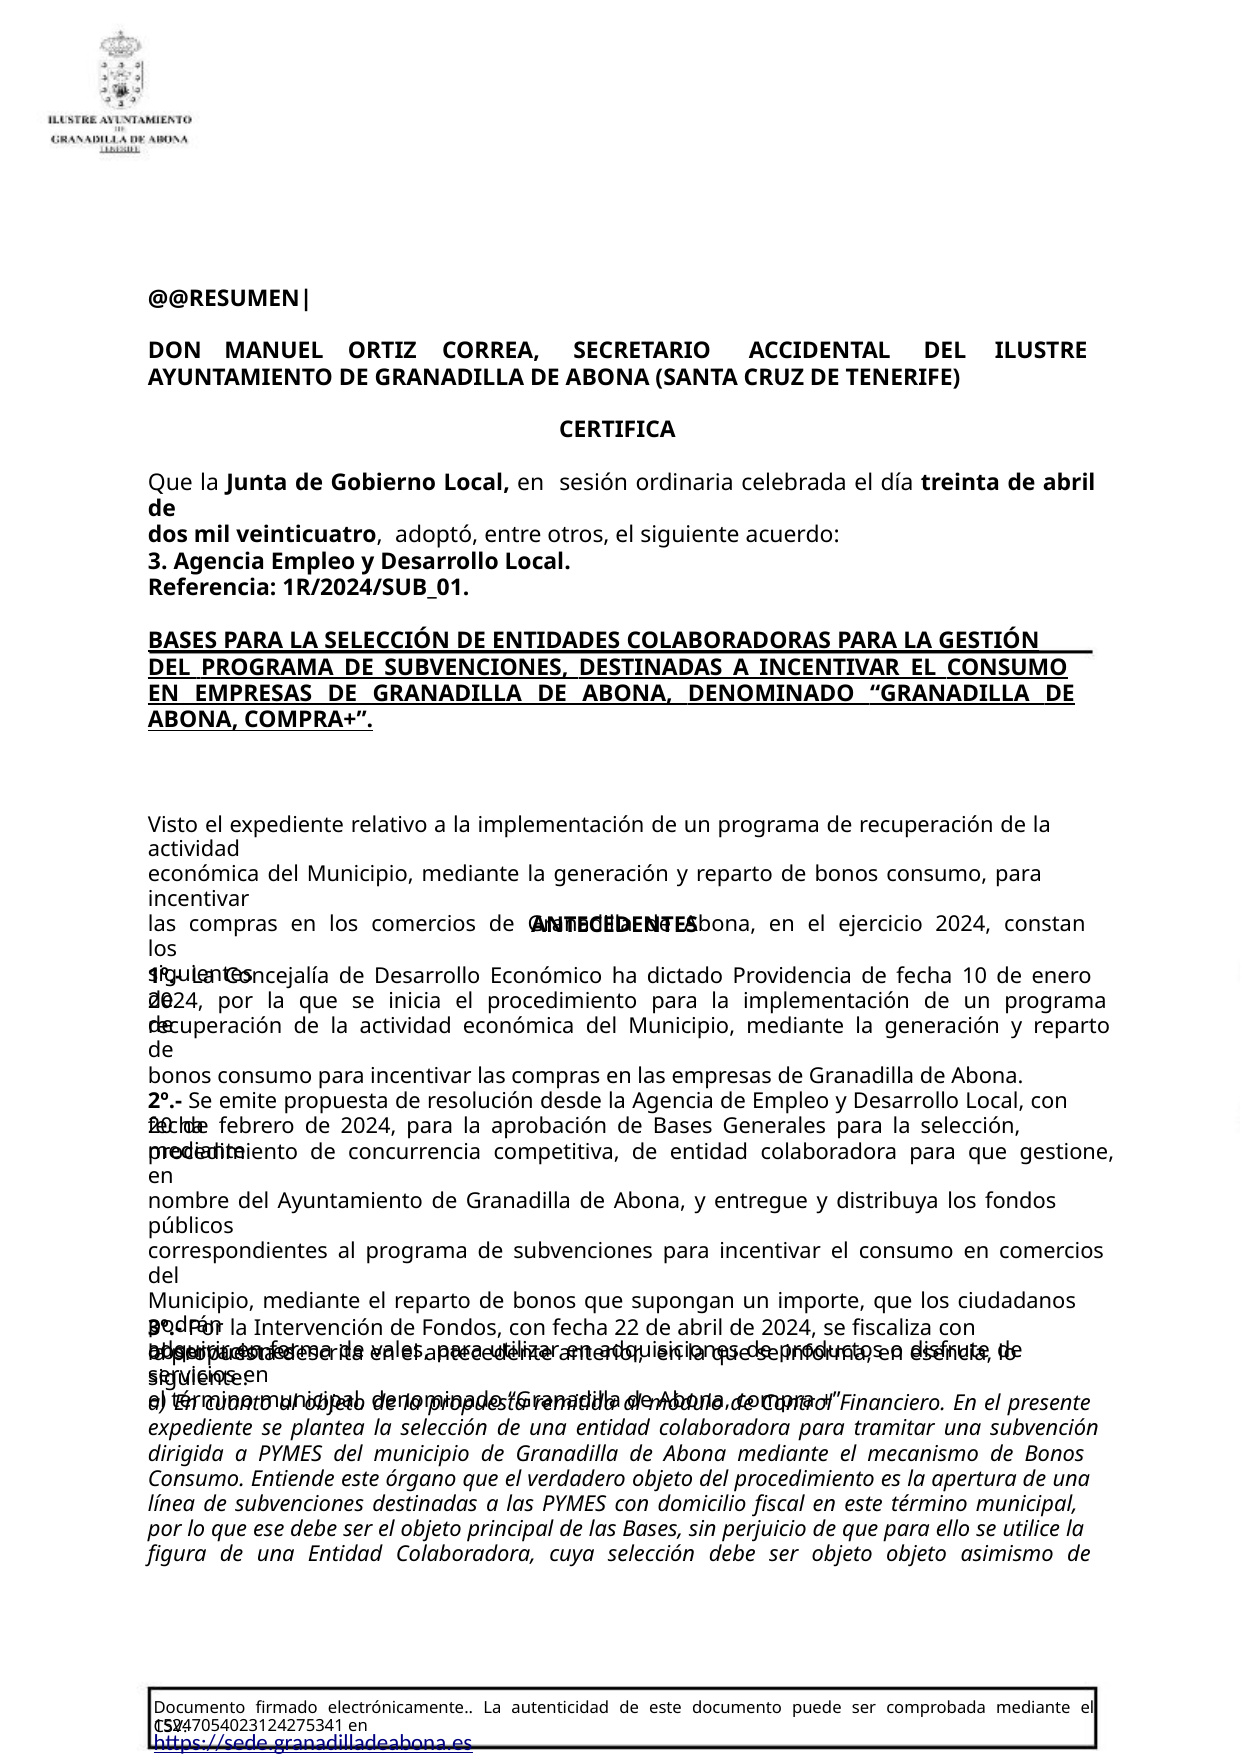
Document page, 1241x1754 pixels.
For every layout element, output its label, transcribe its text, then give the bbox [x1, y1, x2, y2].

text ABONA, COMPRA+”. [148, 707, 1117, 733]
text bonos consumo para incentivar las compras en las empresas de Granadilla de Abona. [148, 1063, 1117, 1088]
text 15247054023124275341 en https://sede.granadilladeabona.es [153, 1717, 642, 1754]
text 1º.- La Concejalía de Desarrollo Económico ha dictado Providencia de fecha 10 de enero de [148, 963, 1117, 989]
text Referencia: 1R/2024/SUB_01. [148, 575, 490, 601]
text a) En cuanto al objeto de la propuesta remitida al módulo de Control Financiero. En el presente [148, 1391, 1117, 1416]
text EN EMPRESAS DE GRANADILLA DE ABONA, DENOMINADO “GRANADILLA DE [148, 681, 1117, 706]
text AYUNTAMIENTO DE GRANADILLA DE ABONA (SANTA CRUZ DE TENERIFE) [148, 364, 1010, 390]
text correspondientes al programa de subvenciones para incentivar el consumo en comercios del [148, 1239, 1117, 1288]
text BASES PARA LA SELECCIÓN DE ENTIDADES COLABORADORAS PARA LA GESTIÓN [148, 628, 1117, 654]
text nombre del Ayuntamiento de Granadilla de Abona, y entregue y distribuya los fondos públicos [148, 1189, 1117, 1238]
text MANUEL [224, 338, 337, 364]
text las compras en los comercios de Granadilla de Abona, en el ejercicio 2024, constan los [148, 912, 1117, 961]
text ANTECEDENTES [531, 913, 734, 938]
text por lo que ese debe ser el objeto principal de las Bases, sin perjuicio de que para ello se utilice la [148, 1517, 1117, 1542]
text 3º.- Por la Intervención de Fondos, con fecha 22 de abril de 2024, se fiscaliza con observaciones [148, 1316, 1117, 1364]
text Municipio, mediante el reparto de bonos que supongan un importe, que los ciudadanos podrán [148, 1289, 1117, 1316]
text CORREA, [442, 338, 563, 364]
text Visto el expediente relativo a la implementación de un programa de recuperación de la actividad [148, 812, 1117, 861]
text ACCIDENTAL [749, 338, 920, 364]
text SECRETARIO [573, 338, 746, 364]
text procedimiento de concurrencia competitiva, de entidad colaboradora para que gestione, en [148, 1139, 1117, 1188]
text ILUSTRE [994, 338, 1107, 364]
text dos mil veinticuatro, adoptó, entre otros, el siguiente acuerdo: [148, 522, 1117, 548]
text económica del Municipio, mediante la generación y reparto de bonos consumo, para incentivar [148, 862, 1117, 911]
text @@RESUMEN| [148, 286, 338, 311]
text recuperación de la actividad económica del Municipio, mediante la generación y reparto de [148, 1014, 1117, 1063]
text expediente se plantea la selección de una entidad colaboradora para tramitar una subvención [148, 1416, 1117, 1441]
text Consumo. Entiende este órgano que el verdadero objeto del procedimiento es la apertura de una [148, 1467, 1117, 1491]
text 3. Agencia Empleo y Desarrollo Local. [148, 549, 588, 575]
text ORTIZ [348, 338, 427, 364]
text figura de una Entidad Colaboradora, cuya selección debe ser objeto objeto asimismo de [148, 1542, 1117, 1567]
text DEL [923, 338, 976, 364]
text DON [148, 338, 206, 364]
text 2024, por la que se inicia el procedimiento para la implementación de un programa de [148, 989, 1117, 1014]
text DEL PROGRAMA DE SUBVENCIONES, DESTINADAS A INCENTIVAR EL CONSUMO [148, 654, 1117, 680]
text dirigida a PYMES del municipio de Granadilla de Abona mediante el mecanismo de Bonos [148, 1441, 1117, 1466]
text línea de subvenciones destinadas a las PYMES con domicilio fiscal en este término municipal, [148, 1492, 1117, 1516]
text 20 de febrero de 2024, para la aprobación de Bases Generales para la selección, mediante [148, 1114, 1117, 1139]
text Que la Junta de Gobierno Local, en sesión ordinaria celebrada el día treinta de abril de [148, 470, 1117, 521]
text Documento firmado electrónicamente.. La autenticidad de este documento puede ser comprobada mediante el CSV: [153, 1699, 1113, 1736]
text la propuesta descrita en el antecedente anterior, en la que se informa, en esencia, lo siguiente: [148, 1341, 1099, 1390]
text CERTIFICA [559, 417, 699, 443]
text 2º.- Se emite propuesta de resolución desde la Agencia de Empleo y Desarrollo Local, con fecha [148, 1089, 1117, 1114]
